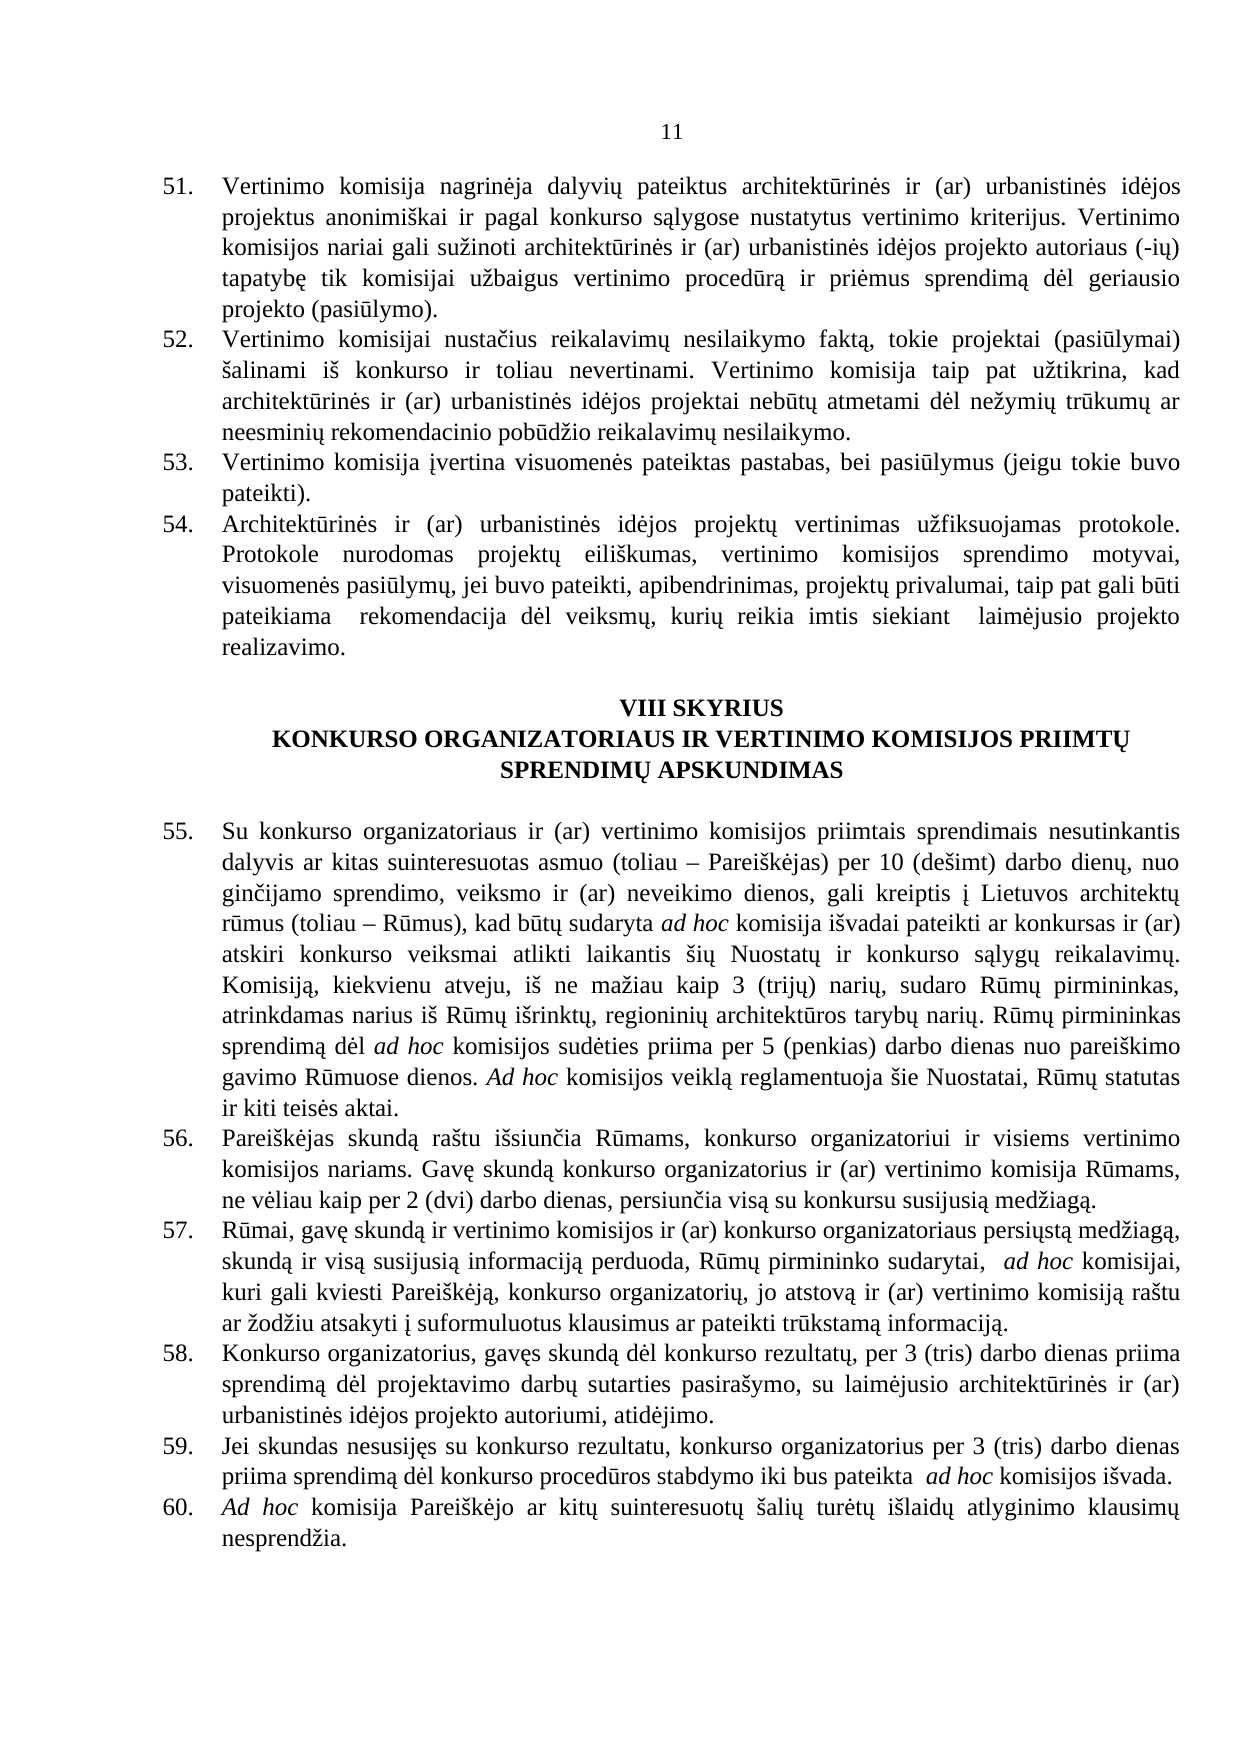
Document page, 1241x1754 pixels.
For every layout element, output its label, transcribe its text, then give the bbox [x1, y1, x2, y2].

text VIII SKYRIUS [162, 693, 1181, 722]
text 60. Ad hoc komisija Pareiškėjo ar kitų suinteresuotų šalių turėtų išlaidų atlyginimo klausimų nesprendžia. [162, 1492, 1181, 1552]
text 56. Pareiškėjas skundą raštu išsiunčia Rūmams, konkurso organizatoriui ir visiems vertinimo komisijos nariams. Gavę skundą konkurso organizatorius ir (ar) vertinimo komisija Rūmams, ne vėliau kaip per 2 (dvi) darbo dienas, persiunčia visą su konkursu susijusią medžiagą. [162, 1123, 1181, 1214]
text 55. Su konkurso organizatoriaus ir (ar) vertinimo komisijos priimtais sprendimais nesutinkantis dalyvis ar kitas suinteresuotas asmuo (toliau – Pareiškėjas) per 10 (dešimt) darbo dienų, nuo ginčijamo sprendimo, veiksmo ir (ar) neveikimo dienos, gali kreiptis į Lietuvos architektų rūmus (toliau – Rūmus), kad būtų sudaryta ad hoc komisija išvadai pateikti ar konkursas ir (ar) atskiri konkurso veiksmai atlikti laikantis šių Nuostatų ir konkurso sąlygų reikalavimų. Komisiją, kiekvienu atveju, iš ne mažiau kaip 3 (trijų) narių, sudaro Rūmų pirmininkas, atrinkdamas narius iš Rūmų išrinktų, regioninių architektūros tarybų narių. Rūmų pirmininkas sprendimą dėl ad hoc komisijos sudėties priima per 5 (penkias) darbo dienas nuo pareiškimo gavimo Rūmuose dienos. Ad hoc komisijos veiklą reglamentuoja šie Nuostatai, Rūmų statutas ir kiti teisės aktai. [162, 816, 1181, 1121]
text 51. Vertinimo komisija nagrinėja dalyvių pateiktus architektūrinės ir (ar) urbanistinės idėjos projektus anonimiškai ir pagal konkurso sąlygose nustatytus vertinimo kriterijus. Vertinimo komisijos nariai gali sužinoti architektūrinės ir (ar) urbanistinės idėjos projekto autoriaus (-ių) tapatybę tik komisijai užbaigus vertinimo procedūrą ir priėmus sprendimą dėl geriausio projekto (pasiūlymo). [162, 171, 1181, 322]
text 52. Vertinimo komisijai nustačius reikalavimų nesilaikymo faktą, tokie projektai (pasiūlymai) šalinami iš konkurso ir toliau nevertinami. Vertinimo komisija taip pat užtikrina, kad architektūrinės ir (ar) urbanistinės idėjos projektai nebūtų atmetami dėl nežymių trūkumų ar neesminių rekomendacinio pobūdžio reikalavimų nesilaikymo. [162, 324, 1181, 445]
text 57. Rūmai, gavę skundą ir vertinimo komisijos ir (ar) konkurso organizatoriaus persiųstą medžiagą, skundą ir visą susijusią informaciją perduoda, Rūmų pirmininko sudarytai, ad hoc komisijai, kuri gali kviesti Pareiškėją, konkurso organizatorių, jo atstovą ir (ar) vertinimo komisiją raštu ar žodžiu atsakyti į suformuluotus klausimus ar pateikti trūkstamą informaciją. [162, 1216, 1181, 1337]
text 58. Konkurso organizatorius, gavęs skundą dėl konkurso rezultatų, per 3 (tris) darbo dienas priima sprendimą dėl projektavimo darbų sutarties pasirašymo, su laimėjusio architektūrinės ir (ar) urbanistinės idėjos projekto autoriumi, atidėjimo. [162, 1338, 1181, 1429]
text 53. Vertinimo komisija įvertina visuomenės pateiktas pastabas, bei pasiūlymus (jeigu tokie buvo pateikti). [162, 447, 1181, 507]
text KONKURSO ORGANIZATORIAUS IR VERTINIMO KOMISIJOS PRIIMTŲ SPRENDIMŲ APSKUNDIMAS [162, 724, 1181, 783]
text 59. Jei skundas nesusijęs su konkurso rezultatu, konkurso organizatorius per 3 (tris) darbo dienas priima sprendimą dėl konkurso procedūros stabdymo iki bus pateikta ad hoc komisijos išvada. [162, 1431, 1181, 1490]
text 54. Architektūrinės ir (ar) urbanistinės idėjos projektų vertinimas užfiksuojamas protokole. Protokole nurodomas projektų eiliškumas, vertinimo komisijos sprendimo motyvai, visuomenės pasiūlymų, jei buvo pateikti, apibendrinimas, projektų privalumai, taip pat gali būti pateikiama rekomendacija dėl veiksmų, kurių reikia imtis siekiant laimėjusio projekto realizavimo. [162, 509, 1181, 661]
